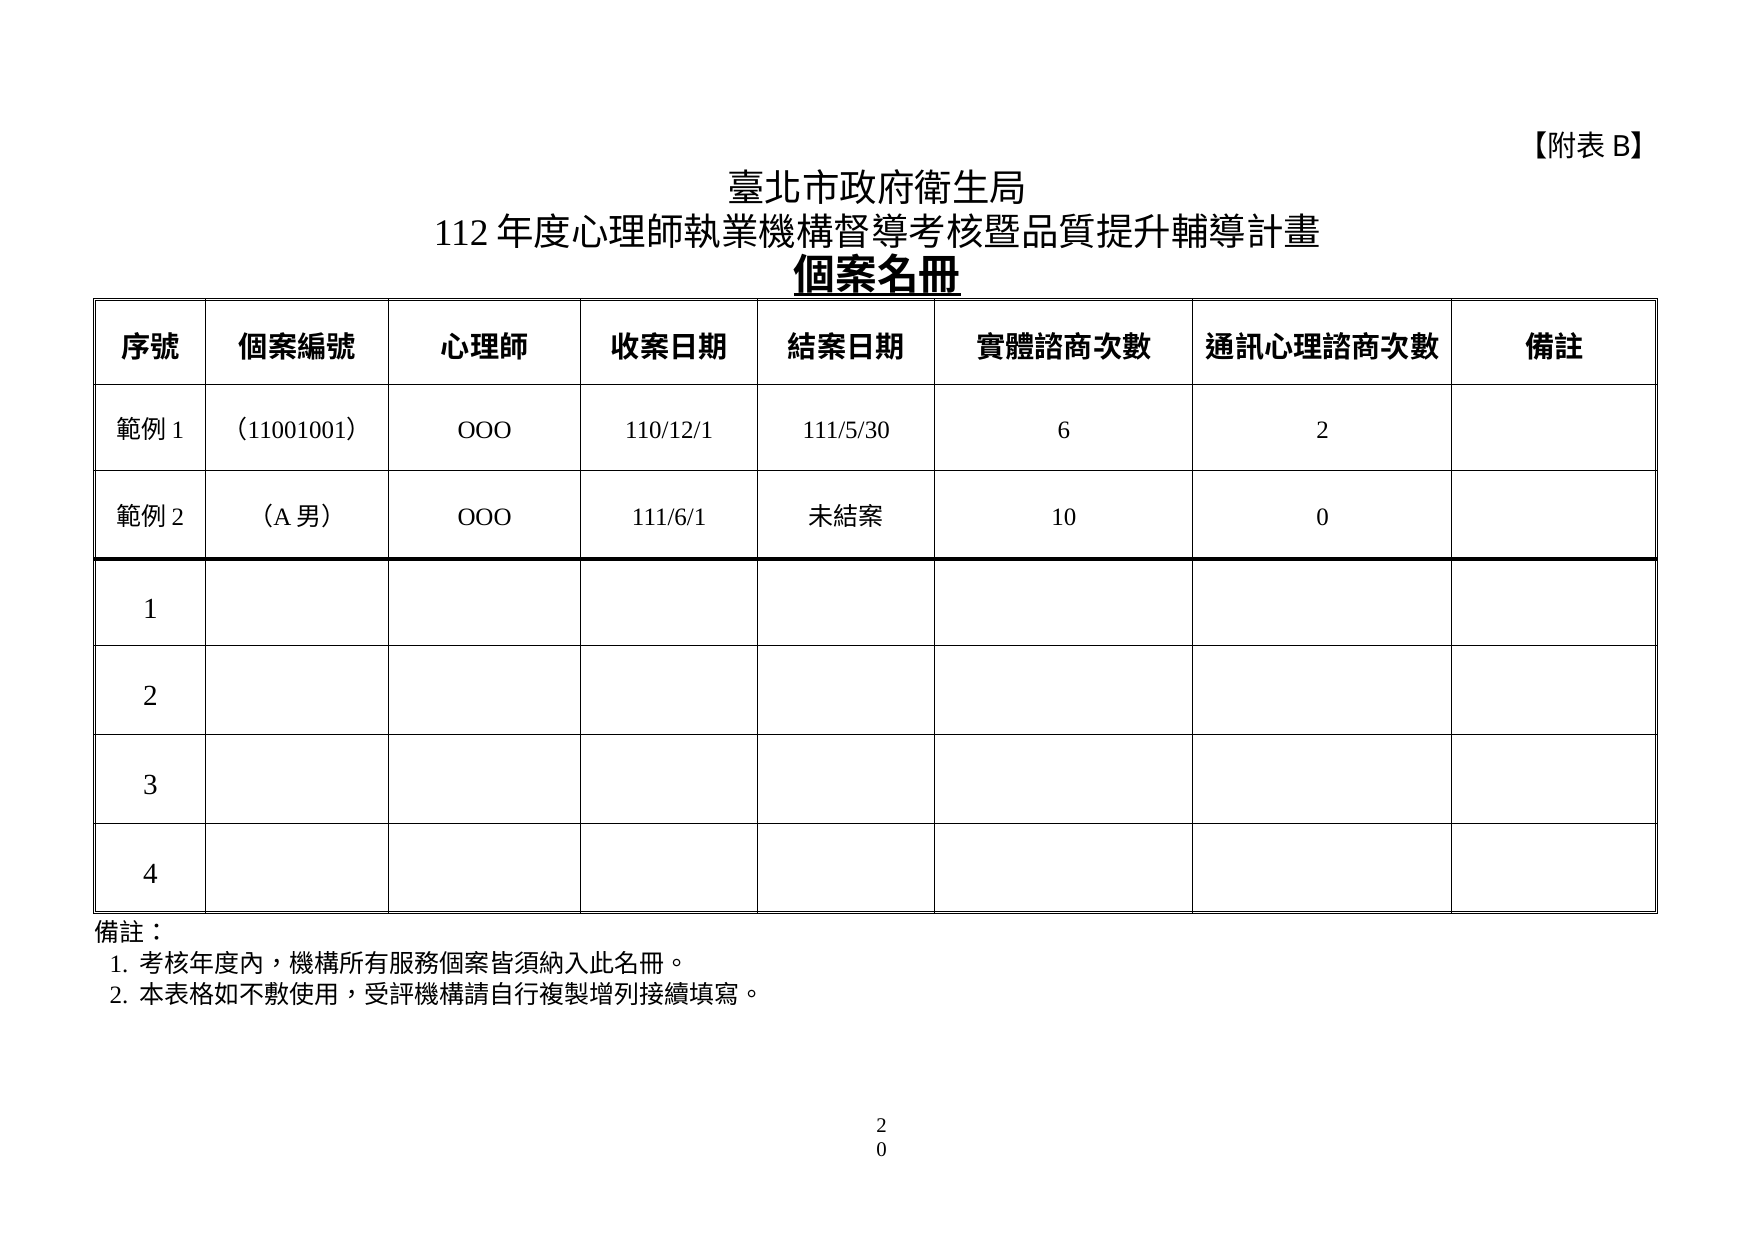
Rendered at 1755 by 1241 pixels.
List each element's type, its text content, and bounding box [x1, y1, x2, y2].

table_cell 111/6/1 [581, 471, 757, 557]
table_cell 未結案 [758, 471, 934, 557]
table_cell [389, 824, 580, 911]
list 本表格如不敷使用，受評機構請自行複製增列接續填寫。 [109, 979, 1660, 1010]
table_cell 範例1 [96, 385, 205, 470]
table_cell [581, 735, 757, 823]
table_cell OOO [389, 385, 580, 470]
table_header 收案日期 [581, 301, 757, 383]
table_cell [1452, 646, 1655, 734]
table_cell [758, 735, 934, 823]
table_cell [389, 735, 580, 823]
table_header 通訊心理諮商次數 [1193, 301, 1451, 383]
table_cell [581, 824, 757, 911]
table_cell OOO [389, 471, 580, 557]
table_cell [935, 646, 1192, 734]
table_cell [935, 735, 1192, 823]
table_header 備註 [1452, 301, 1655, 383]
table_header 序號 [96, 301, 205, 383]
table_cell 1 [96, 561, 205, 645]
table_cell 111/5/30 [758, 385, 934, 470]
table_cell [1452, 735, 1655, 823]
table_cell 4 [96, 824, 205, 911]
table_cell [758, 824, 934, 911]
table_cell [1452, 561, 1655, 645]
table_header 心理師 [389, 301, 580, 383]
table_cell 0 [1193, 471, 1451, 557]
table_cell [1193, 735, 1451, 823]
text 個案名冊 [94, 254, 1660, 298]
list 考核年度內，機構所有服務個案皆須納入此名冊。 [109, 948, 1660, 979]
table_cell [758, 646, 934, 734]
table_cell [581, 561, 757, 645]
table_cell [1193, 646, 1451, 734]
table_cell [935, 824, 1192, 911]
table_cell [758, 561, 934, 645]
text 112年度心理師執業機構督導考核暨品質提升輔導計畫 [94, 211, 1660, 254]
table_cell 110/12/1 [581, 385, 757, 470]
table_cell [1452, 824, 1655, 911]
table_cell [206, 646, 388, 734]
text 【附表B】 [94, 115, 1660, 167]
table_header 結案日期 [758, 301, 934, 383]
table_cell [389, 561, 580, 645]
table_cell 範例2 [96, 471, 205, 557]
table_cell 3 [96, 735, 205, 823]
table_cell [1193, 561, 1451, 645]
table_cell （A男） [206, 471, 388, 557]
text 備註： [94, 914, 1660, 948]
table_header 實體諮商次數 [935, 301, 1192, 383]
table_cell （11001001） [206, 385, 388, 470]
table_cell 2 [1193, 385, 1451, 470]
table_cell 10 [935, 471, 1192, 557]
table_cell [581, 646, 757, 734]
table_cell [206, 561, 388, 645]
table_cell 2 [96, 646, 205, 734]
text 臺北市政府衛生局 [94, 167, 1660, 211]
table_cell 6 [935, 385, 1192, 470]
table_cell [206, 735, 388, 823]
table_cell [935, 561, 1192, 645]
table_cell [1452, 385, 1655, 470]
table_cell [1452, 471, 1655, 557]
table_cell [389, 646, 580, 734]
table_header 個案編號 [206, 301, 388, 383]
table_cell [206, 824, 388, 911]
table_cell [1193, 824, 1451, 911]
